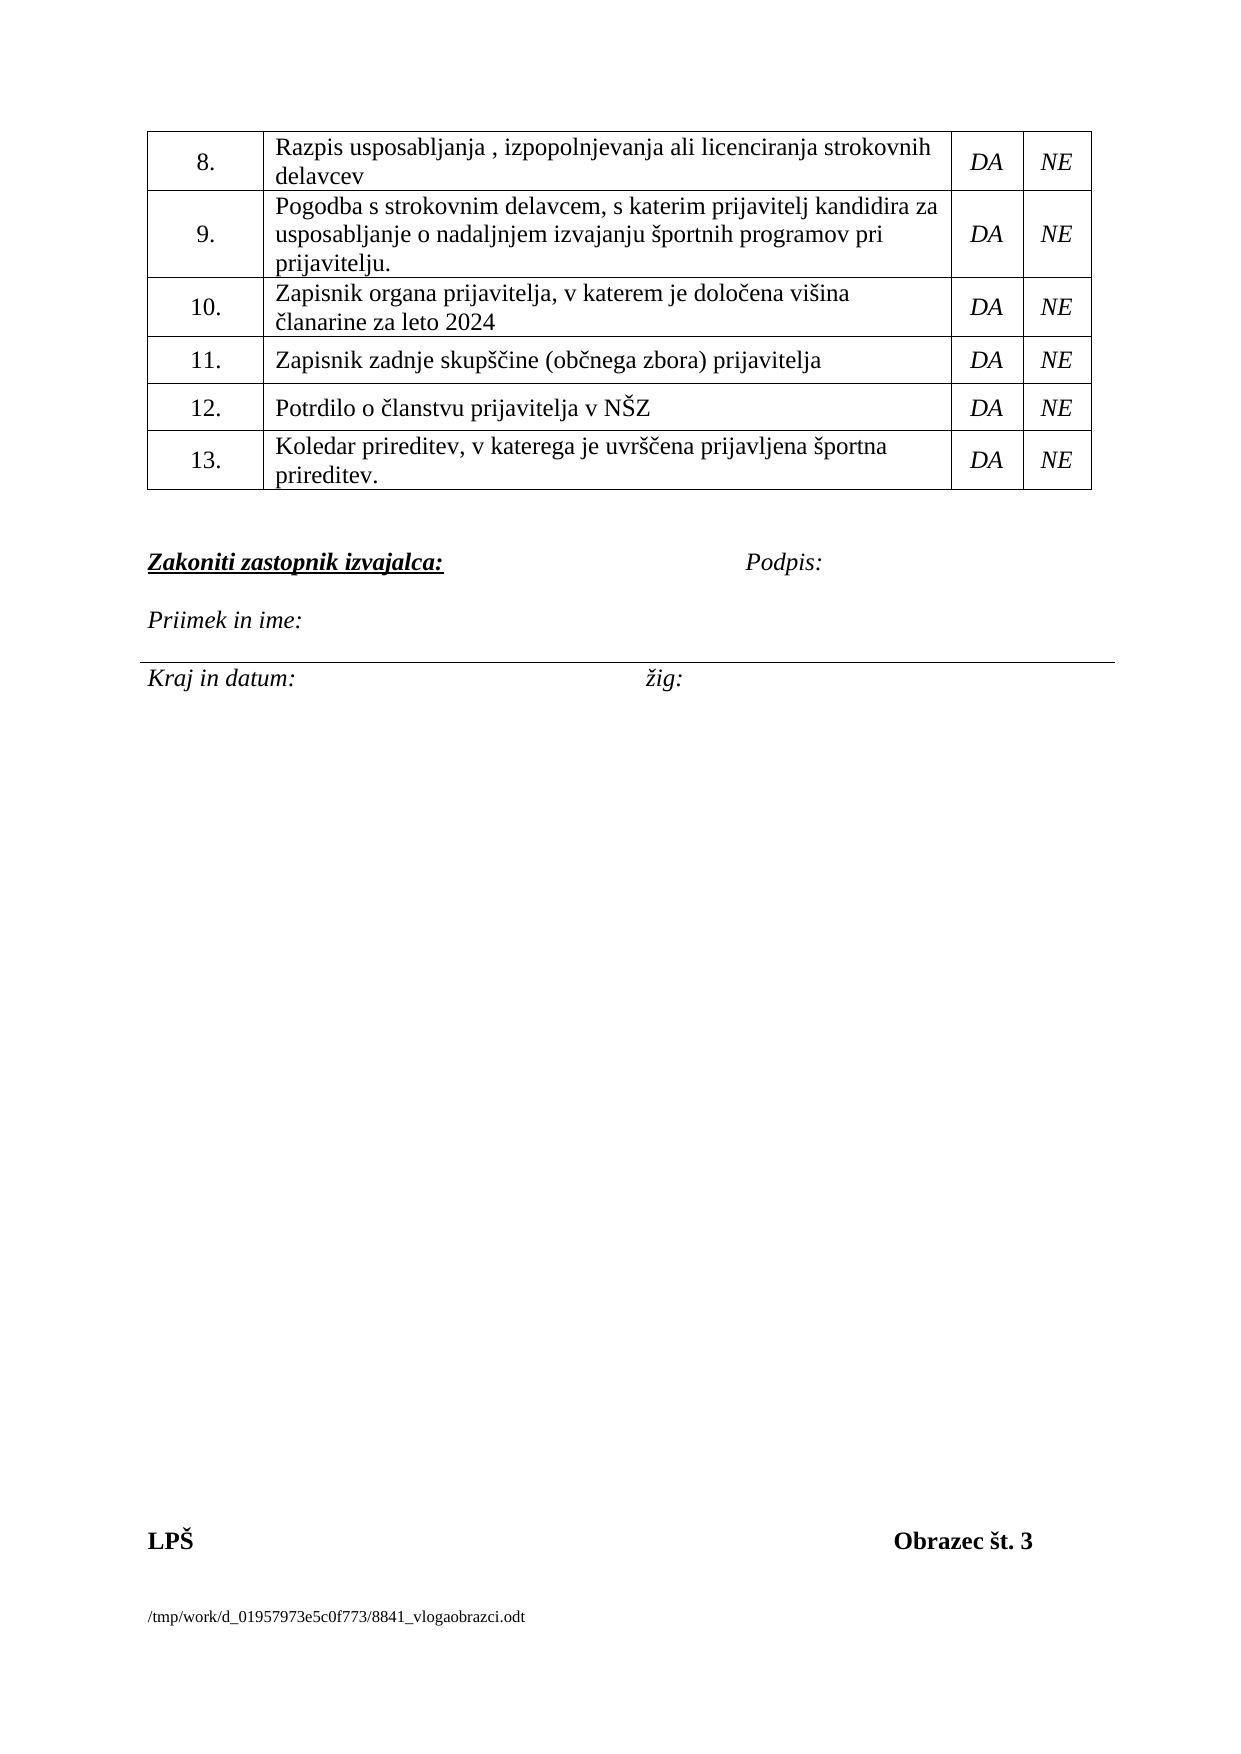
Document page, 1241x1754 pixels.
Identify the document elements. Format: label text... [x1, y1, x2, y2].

table_header 8. [148, 132, 263, 190]
table_cell NE [1024, 278, 1091, 336]
table_cell 9. [148, 191, 263, 277]
table_cell DA [952, 431, 1023, 489]
table_cell DA [952, 337, 1023, 383]
table_header Podpis: [738, 490, 1115, 662]
table_cell Kraj in datum: žig: [140, 663, 738, 692]
table_cell 11. [148, 337, 263, 383]
table_cell [738, 663, 1115, 692]
table_header NE [1024, 132, 1091, 190]
table_header Zakoniti zastopnik izvajalca: Priimek in ime: [140, 490, 738, 662]
table_cell Koledar prireditev, v katerega je uvrščena prijavljena športna prireditev. [264, 431, 951, 489]
table_cell 12. [148, 384, 263, 430]
table_cell 10. [148, 278, 263, 336]
text LPŠ Obrazec št. 3 [148, 1526, 1093, 1554]
table_cell DA [952, 278, 1023, 336]
table_cell NE [1024, 191, 1091, 277]
table_cell NE [1024, 384, 1091, 430]
table_cell Potrdilo o članstvu prijavitelja v NŠZ [264, 384, 951, 430]
table_cell DA [952, 191, 1023, 277]
table_header Razpis usposabljanja , izpopolnjevanja ali licenciranja strokovnih delavcev [264, 132, 951, 190]
table_cell 13. [148, 431, 263, 489]
table_cell Pogodba s strokovnim delavcem, s katerim prijavitelj kandidira za usposabljanje o nadaljnjem izvajanju športnih programov pri prijavitelju. [264, 191, 951, 277]
table_cell Zapisnik zadnje skupščine (občnega zbora) prijavitelja [264, 337, 951, 383]
table_header DA [952, 132, 1023, 190]
table_cell Zapisnik organa prijavitelja, v katerem je določena višina članarine za leto 2024 [264, 278, 951, 336]
table_cell NE [1024, 431, 1091, 489]
table_cell DA [952, 384, 1023, 430]
table_cell NE [1024, 337, 1091, 383]
